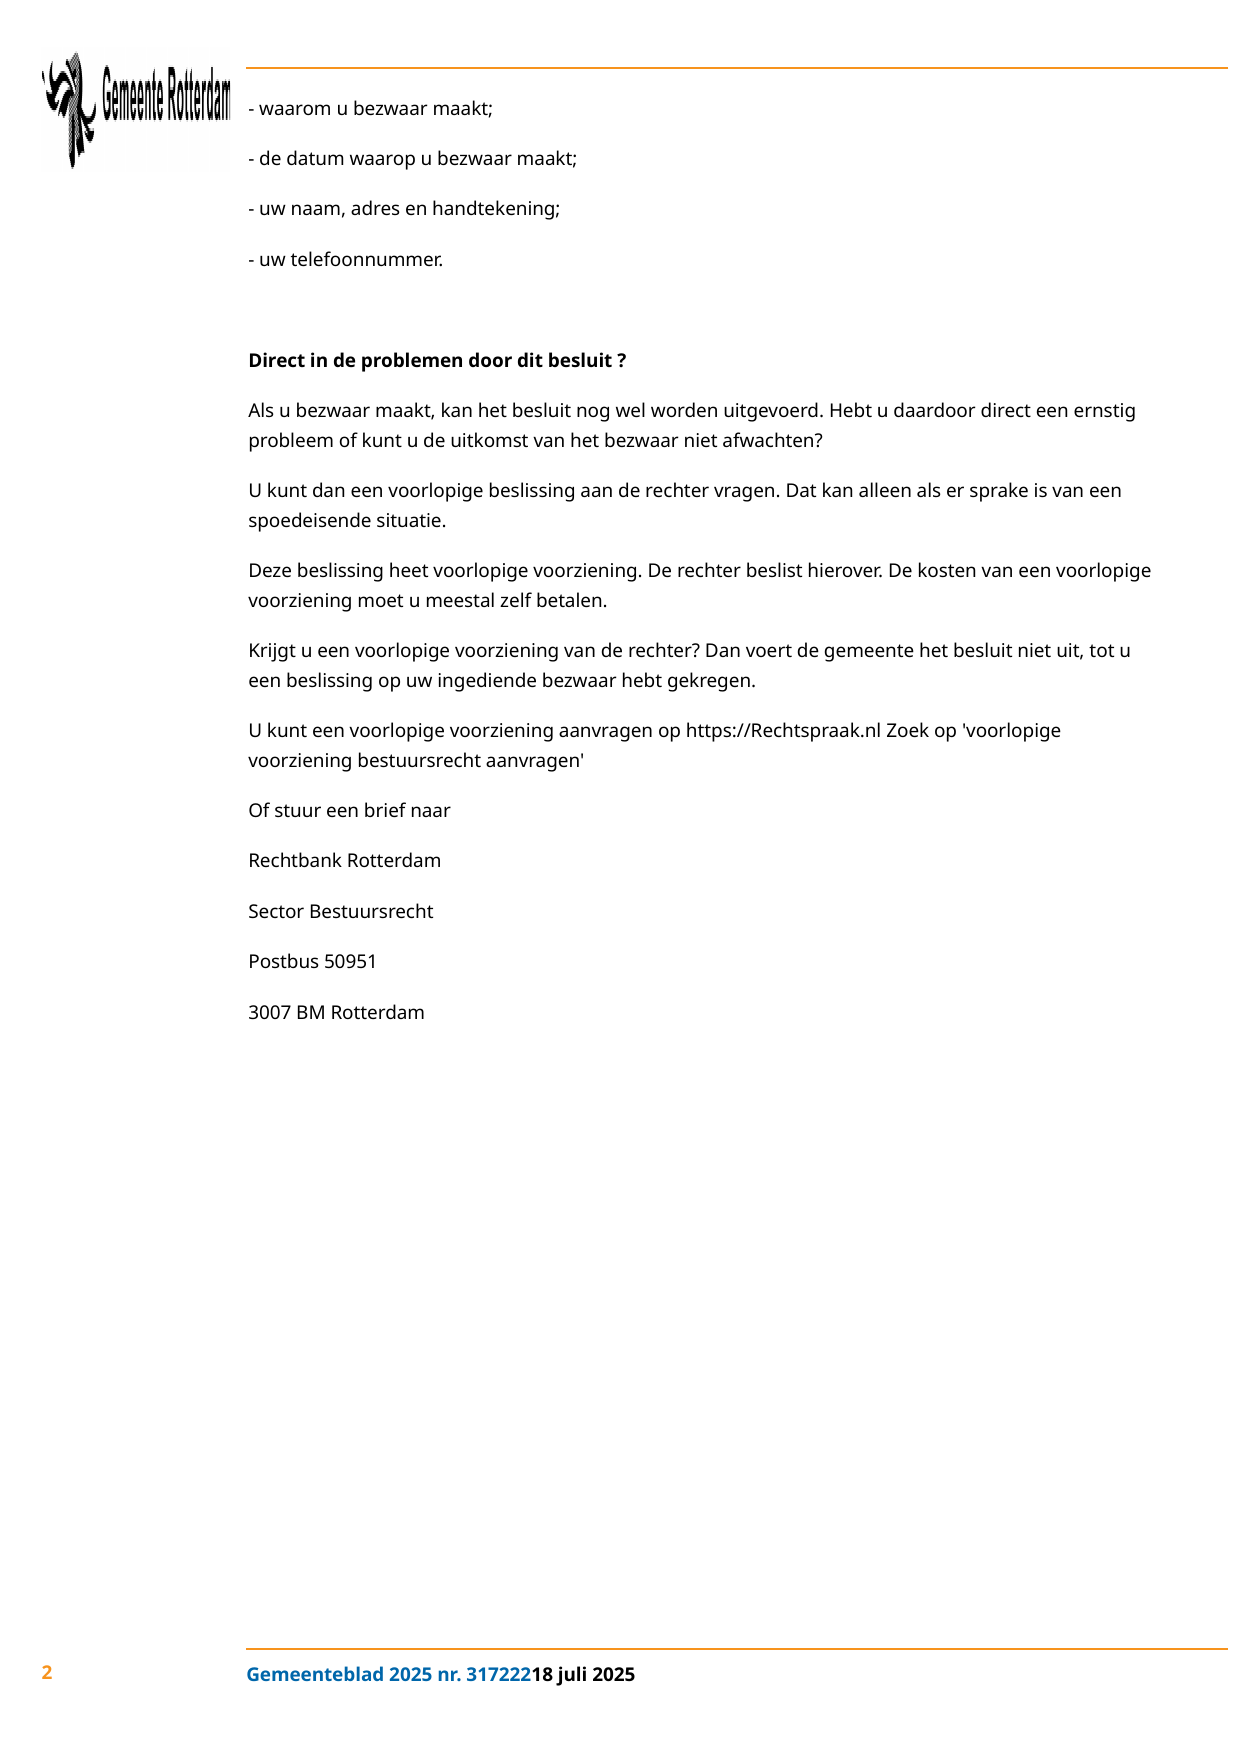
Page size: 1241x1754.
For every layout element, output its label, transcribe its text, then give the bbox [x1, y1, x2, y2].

text Als u bezwaar maakt, kan het besluit nog wel worden uitgevoerd. Hebt u daardoor direct een ernstig probleem of kunt u de uitkomst van het bezwaar niet afwachten? [248, 397, 1152, 453]
text - de datum waarop u bezwaar maakt; [248, 145, 1152, 171]
text Postbus 50951 [248, 948, 1152, 974]
text Of stuur een brief naar [248, 797, 1152, 823]
text - waarom u bezwaar maakt; [248, 95, 1152, 121]
text Krijgt u een voorlopige voorziening van de rechter? Dan voert de gemeente het besluit niet uit, tot u een beslissing op uw ingediende bezwaar hebt gekregen. [248, 637, 1152, 693]
text U kunt dan een voorlopige beslissing aan de rechter vragen. Dat kan alleen als er sprake is van een spoedeisende situatie. [248, 477, 1152, 533]
text Rechtbank Rotterdam [248, 848, 1152, 873]
text Direct in de problemen door dit besluit ? [248, 347, 1152, 373]
picture [41, 47, 231, 172]
text - uw naam, adres en handtekening; [248, 196, 1152, 221]
text Sector Bestuursrecht [248, 898, 1152, 924]
text U kunt een voorlopige voorziening aanvragen op https://Rechtspraak.nl Zoek op 'voorlopige voorziening bestuursrecht aanvragen' [248, 717, 1152, 773]
text 3007 BM Rotterdam [248, 999, 1152, 1025]
text Deze beslissing heet voorlopige voorziening. De rechter beslist hierover. De kosten van een voorlopige voorziening moet u meestal zelf betalen. [248, 557, 1152, 613]
text - uw telefoonnummer. [248, 246, 1152, 272]
